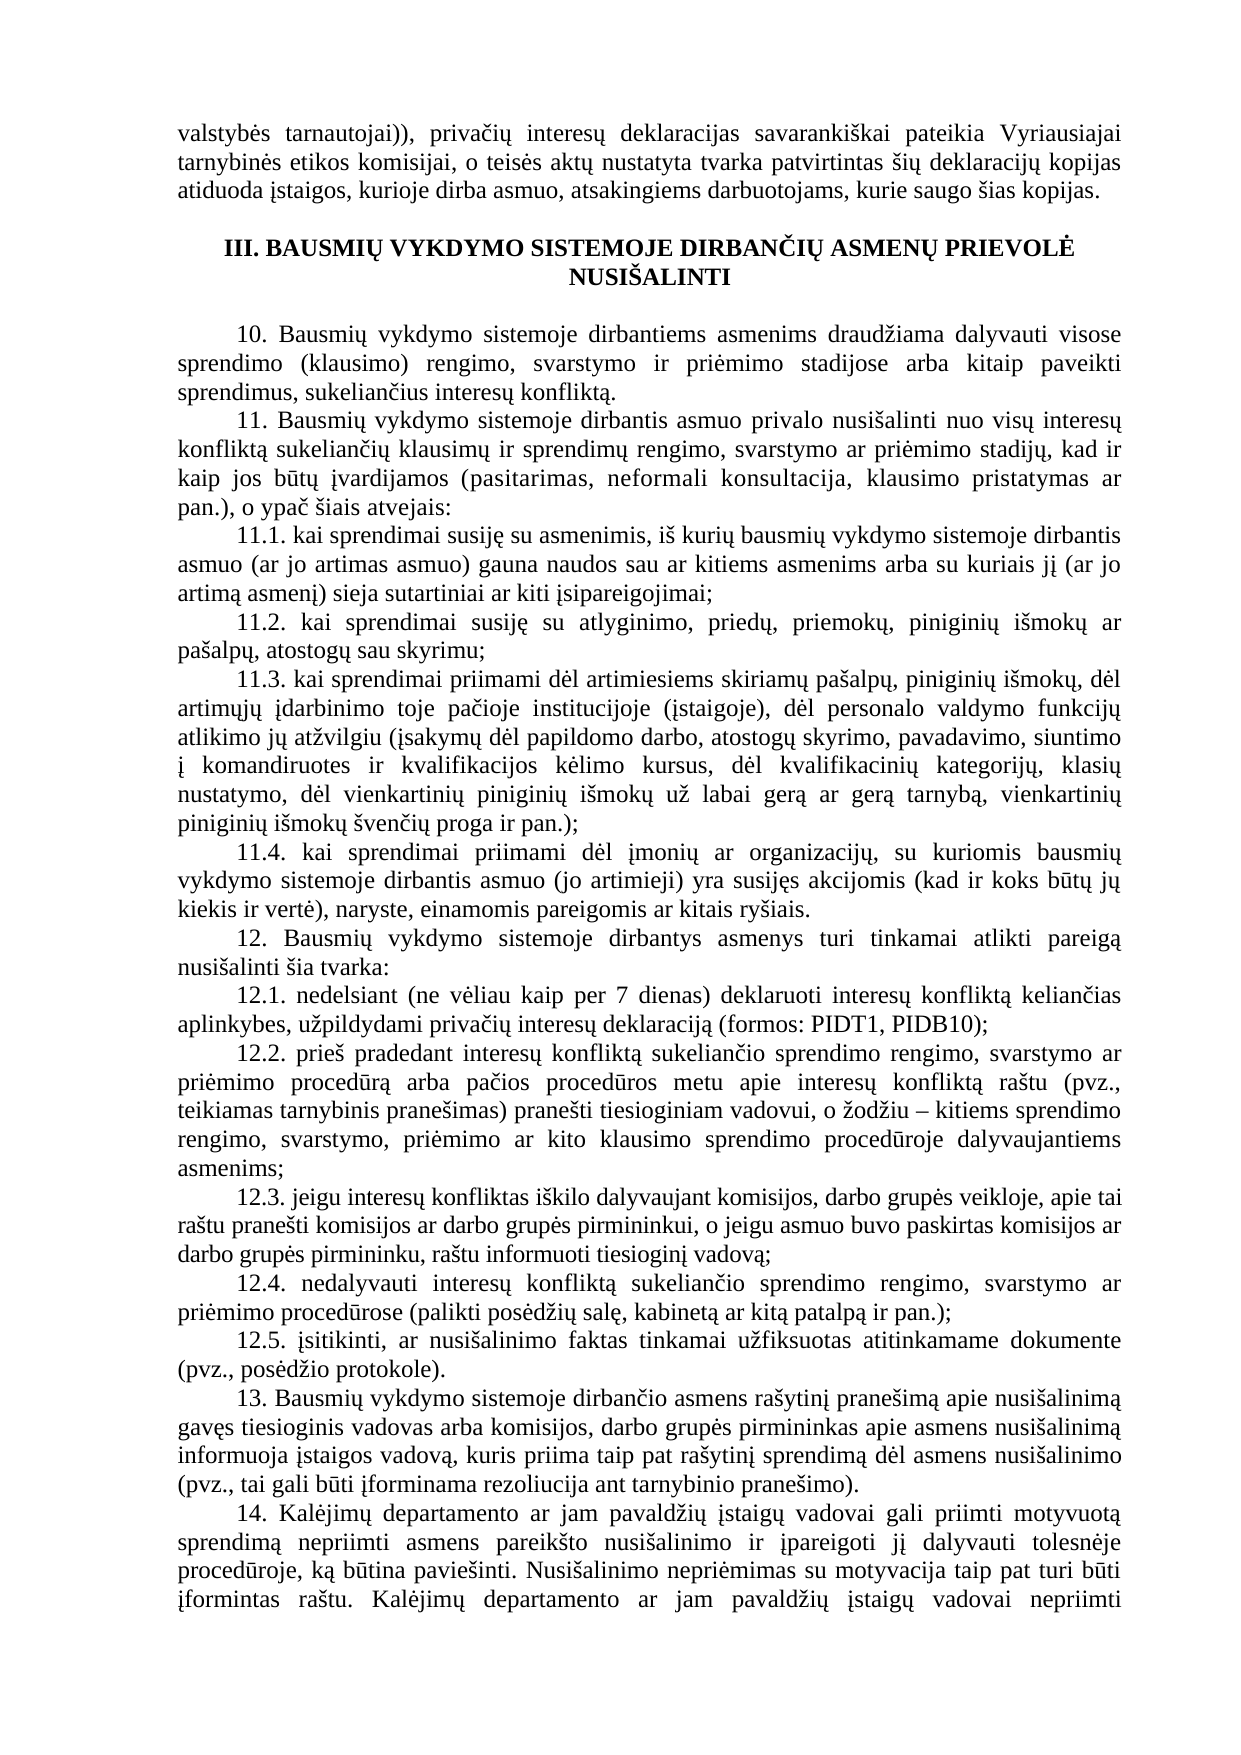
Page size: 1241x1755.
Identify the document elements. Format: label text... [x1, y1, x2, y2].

text 14. Kalėjimų departamento ar jam pavaldžių įstaigų vadovai gali priimti motyvuotą sprendimą nepriimti asmens pareikšto nusišalinimo ir įpareigoti jį dalyvauti tolesnėje procedūroje, ką būtina paviešinti. Nusišalinimo nepriėmimas su motyvacija taip pat turi būti įformintas raštu. Kalėjimų departamento ar jam pavaldžių įstaigų vadovai nepriimti [177, 1498, 1122, 1613]
text 11. Bausmių vykdymo sistemoje dirbantis asmuo privalo nusišalinti nuo visų interesų konfliktą sukeliančių klausimų ir sprendimų rengimo, svarstymo ar priėmimo stadijų, kad ir kaip jos būtų įvardijamos (pasitarimas, neformali konsultacija, klausimo pristatymas ar pan.), o ypač šiais atvejais: [177, 406, 1122, 521]
text 11.3. kai sprendimai priimami dėl artimiesiems skiriamų pašalpų, piniginių išmokų, dėl artimųjų įdarbinimo toje pačioje institucijoje (įstaigoje), dėl personalo valdymo funkcijų atlikimo jų atžvilgiu (įsakymų dėl papildomo darbo, atostogų skyrimo, pavadavimo, siuntimo į komandiruotes ir kvalifikacijos kėlimo kursus, dėl kvalifikacinių kategorijų, klasių nustatymo, dėl vienkartinių piniginių išmokų už labai gerą ar gerą tarnybą, vienkartinių piniginių išmokų švenčių proga ir pan.); [177, 664, 1122, 837]
text 11.2. kai sprendimai susiję su atlyginimo, priedų, priemokų, piniginių išmokų ar pašalpų, atostogų sau skyrimu; [177, 607, 1122, 664]
text 12.2. prieš pradedant interesų konfliktą sukeliančio sprendimo rengimo, svarstymo ar priėmimo procedūrą arba pačios procedūros metu apie interesų konfliktą raštu (pvz., teikiamas tarnybinis pranešimas) pranešti tiesioginiam vadovui, o žodžiu – kitiems sprendimo rengimo, svarstymo, priėmimo ar kito klausimo sprendimo procedūroje dalyvaujantiems asmenims; [177, 1038, 1122, 1182]
text 13. Bausmių vykdymo sistemoje dirbančio asmens rašytinį pranešimą apie nusišalinimą gavęs tiesioginis vadovas arba komisijos, darbo grupės pirmininkas apie asmens nusišalinimą informuoja įstaigos vadovą, kuris priima taip pat rašytinį sprendimą dėl asmens nusišalinimo (pvz., tai gali būti įforminama rezoliucija ant tarnybinio pranešimo). [177, 1383, 1122, 1498]
text III. Bausmių vykdymo sistemoje dirbanČIŲ asmenŲ PRIEVOLĖ NUSIŠALINTI [177, 233, 1122, 291]
text 11.1. kai sprendimai susiję su asmenimis, iš kurių bausmių vykdymo sistemoje dirbantis asmuo (ar jo artimas asmuo) gauna naudos sau ar kitiems asmenims arba su kuriais jį (ar jo artimą asmenį) sieja sutartiniai ar kiti įsipareigojimai; [177, 521, 1122, 607]
text 12.3. jeigu interesų konfliktas iškilo dalyvaujant komisijos, darbo grupės veikloje, apie tai raštu pranešti komisijos ar darbo grupės pirmininkui, o jeigu asmuo buvo paskirtas komisijos ar darbo grupės pirmininku, raštu informuoti tiesioginį vadovą; [177, 1182, 1122, 1268]
text 12.1. nedelsiant (ne vėliau kaip per 7 dienas) deklaruoti interesų konfliktą keliančias aplinkybes, užpildydami privačių interesų deklaraciją (formos: PIDT1, PIDB10); [177, 981, 1122, 1038]
text 10. Bausmių vykdymo sistemoje dirbantiems asmenims draudžiama dalyvauti visose sprendimo (klausimo) rengimo, svarstymo ir priėmimo stadijose arba kitaip paveikti sprendimus, sukeliančius interesų konfliktą. [177, 319, 1122, 406]
text 12. Bausmių vykdymo sistemoje dirbantys asmenys turi tinkamai atlikti pareigą nusišalinti šia tvarka: [177, 923, 1122, 981]
text 11.4. kai sprendimai priimami dėl įmonių ar organizacijų, su kuriomis bausmių vykdymo sistemoje dirbantis asmuo (jo artimieji) yra susijęs akcijomis (kad ir koks būtų jų kiekis ir vertė), naryste, einamomis pareigomis ar kitais ryšiais. [177, 837, 1122, 923]
text 12.4. nedalyvauti interesų konfliktą sukeliančio sprendimo rengimo, svarstymo ar priėmimo procedūrose (palikti posėdžių salę, kabinetą ar kitą patalpą ir pan.); [177, 1268, 1122, 1326]
text valstybės tarnautojai)), privačių interesų deklaracijas savarankiškai pateikia Vyriausiajai tarnybinės etikos komisijai, o teisės aktų nustatyta tvarka patvirtintas šių deklaracijų kopijas atiduoda įstaigos, kurioje dirba asmuo, atsakingiems darbuotojams, kurie saugo šias kopijas. [177, 118, 1122, 204]
text 12.5. įsitikinti, ar nusišalinimo faktas tinkamai užfiksuotas atitinkamame dokumente (pvz., posėdžio protokole). [177, 1326, 1122, 1383]
